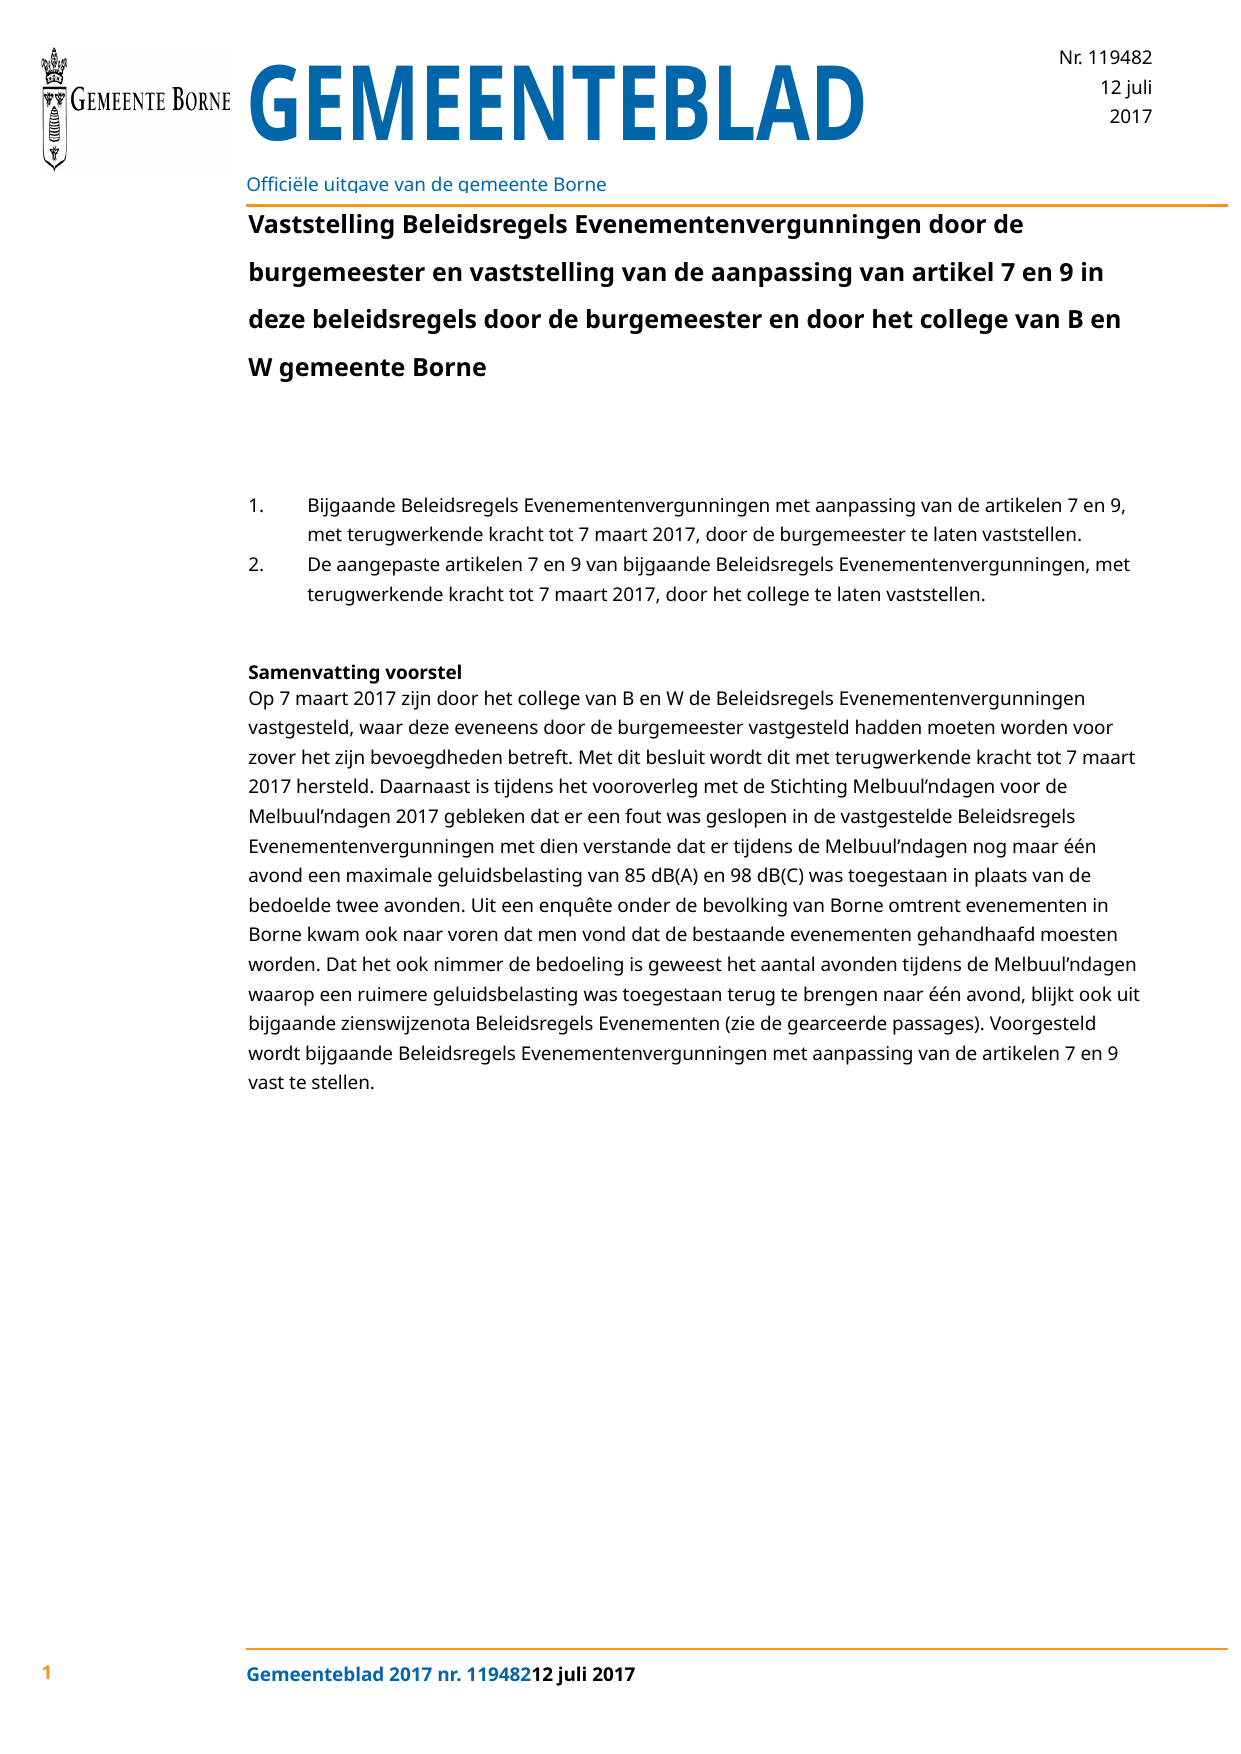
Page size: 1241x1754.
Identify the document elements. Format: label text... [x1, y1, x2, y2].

picture [41, 47, 231, 172]
table_header Samenvatting voorstel [248, 659, 1152, 685]
table_cell Op 7 maart 2017 zijn door het college van B en W de Beleidsregels Evenementenvergunningen vastgesteld, waar deze eveneens door de burgemeester vastgesteld hadden moeten worden voor zover het zijn bevoegdheden betreft. Met dit besluit wordt dit met terugwerkende kracht tot 7 maart 2017 hersteld. Daarnaast is tijdens het vooroverleg met de Stichting Melbuul’ndagen voor de Melbuul’ndagen 2017 gebleken dat er een fout was geslopen in de vastgestelde Beleidsregels Evenementenvergunningen met dien verstande dat er tijdens de Melbuul’ndagen nog maar één avond een maximale geluidsbelasting van 85 dB(A) en 98 dB(C) was toegestaan in plaats van de bedoelde twee avonden. Uit een enquête onder de bevolking van Borne omtrent evenementen in Borne kwam ook naar voren dat men vond dat de bestaande evenementen gehandhaafd moesten worden. Dat het ook nimmer de bedoeling is geweest het aantal avonden tijdens de Melbuul’ndagen waarop een ruimere geluidsbelasting was toegestaan terug te brengen naar één avond, blijkt ook uit bijgaande zienswijzenota Beleidsregels Evenementen (zie de gearceerde passages). Voorgesteld wordt bijgaande Beleidsregels Evenementenvergunningen met aanpassing van de artikelen 7 en 9 vast te stellen. [248, 685, 1152, 1095]
table_header Bijgaande Beleidsregels Evenementenvergunningen met aanpassing van de artikelen 7 en 9, met terugwerkende kracht tot 7 maart 2017, door de burgemeester te laten vaststellen. De aangepaste artikelen 7 en 9 van bijgaande Beleidsregels Evenementenvergunningen, met terugwerkende kracht tot 7 maart 2017, door het college te laten vaststellen. [248, 492, 1152, 607]
text Vaststelling Beleidsregels Evenementenvergunningen door de burgemeester en vaststelling van de aanpassing van artikel 7 en 9 in deze beleidsregels door de burgemeester en door het college van B en W gemeente Borne [248, 207, 1152, 384]
